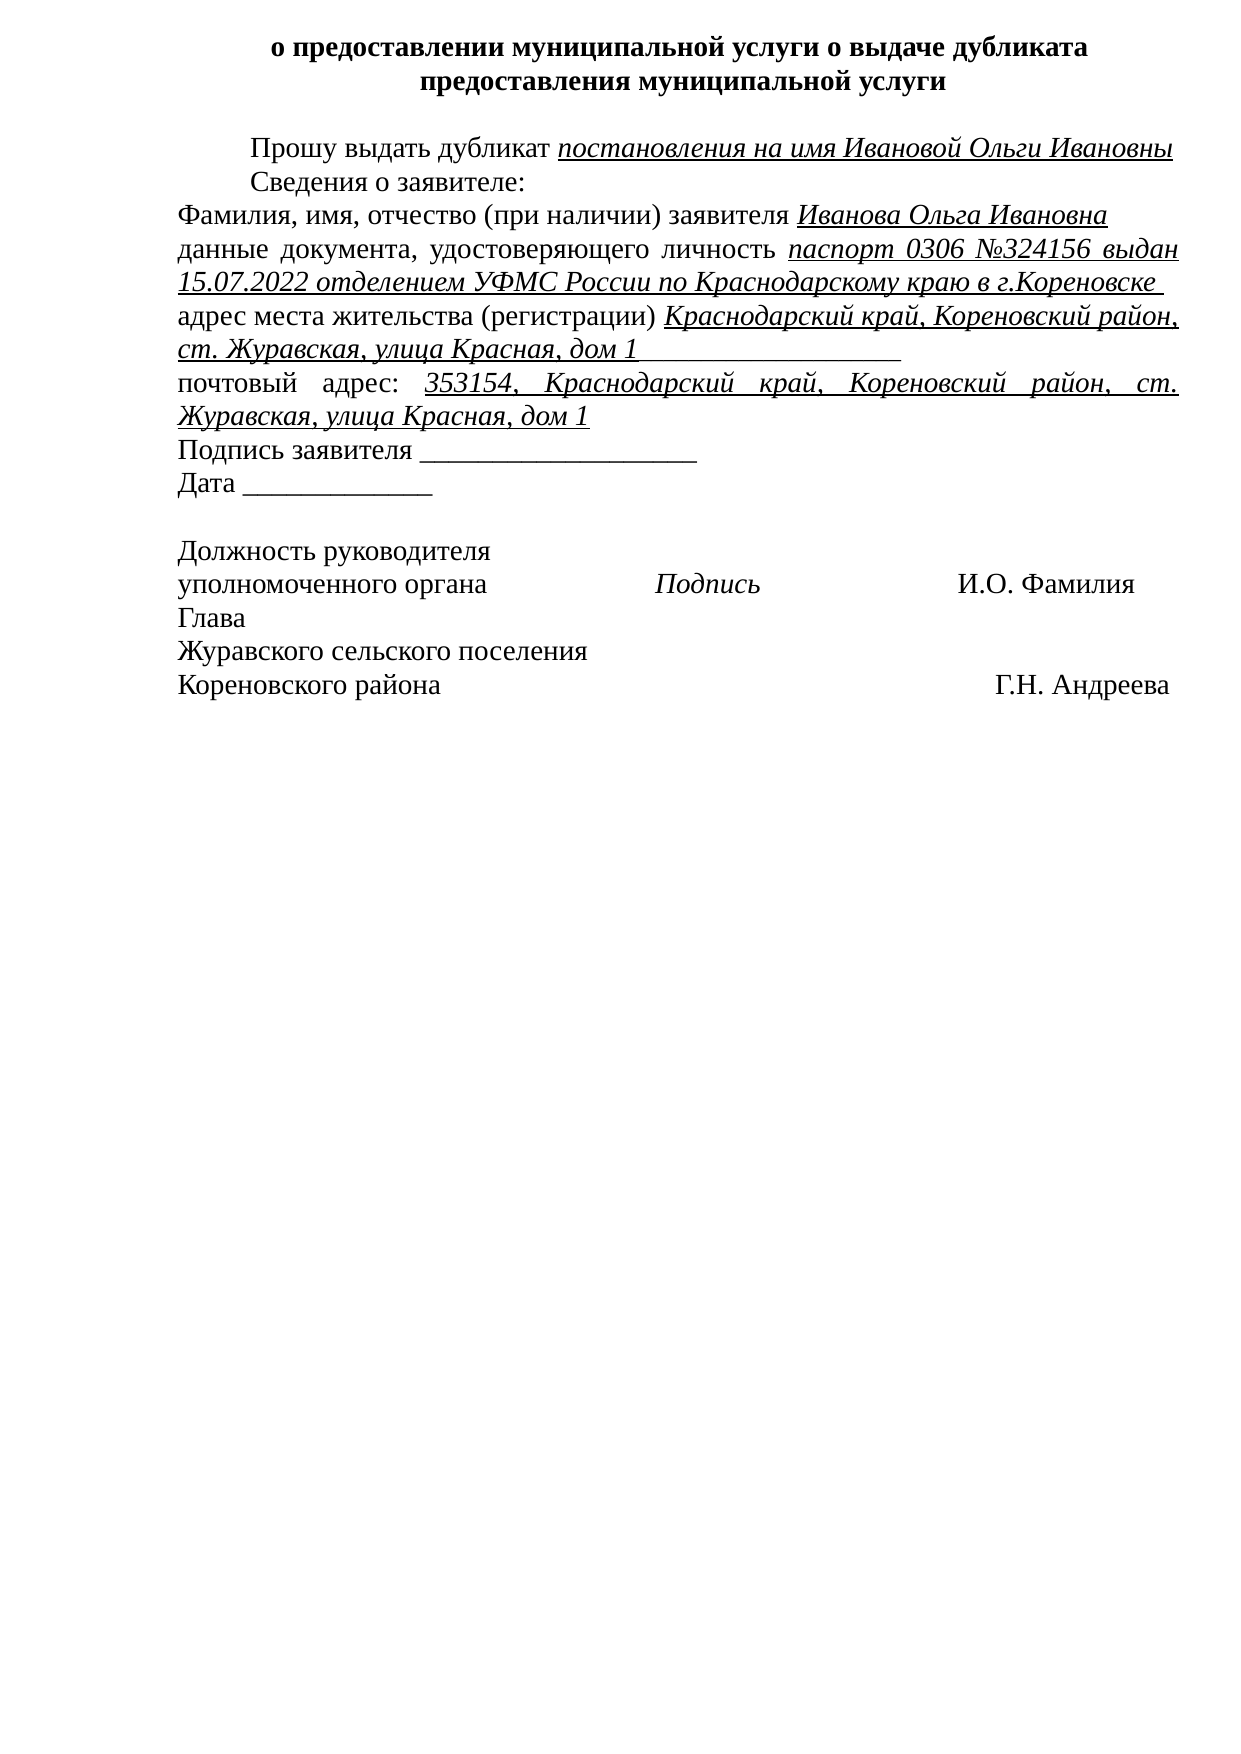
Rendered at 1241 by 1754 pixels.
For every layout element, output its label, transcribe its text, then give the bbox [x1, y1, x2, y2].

text данные документа, удостоверяющего личность паспорт 0306 №324156 выдан 15.07.2022 отделением УФМС России по Краснодарскому краю в г.Кореновске [177, 231, 1181, 298]
text Сведения о заявителе: [177, 164, 1181, 197]
text Подпись заявителя ___________________ [177, 432, 1181, 466]
text уполномоченного органа Подпись И.О. Фамилия [177, 566, 1181, 600]
text адрес места жительства (регистрации) Краснодарский край, Кореновский район, ст. Журавская, улица Красная, дом 1_____________________ [177, 298, 1181, 365]
text Должность руководителя [177, 533, 1181, 566]
text Глава [177, 600, 1181, 633]
text почтовый адрес: 353154, Краснодарский край, Кореновский район, ст. Журавская, улица Красная, дом 1 [177, 365, 1181, 432]
text Прошу выдать дубликат постановления на имя Ивановой Ольги Ивановны [177, 130, 1181, 164]
text предоставления муниципальной услуги [177, 63, 1181, 97]
text Кореновского района Г.Н. Андреева [177, 667, 1181, 700]
text Фамилия, имя, отчество (при наличии) заявителя Иванова Ольга Ивановна [177, 197, 1181, 231]
text Журавского сельского поселения [177, 633, 1181, 667]
text Дата _____________ [177, 466, 1181, 499]
text о предоставлении муниципальной услуги о выдаче дубликата [177, 29, 1181, 63]
